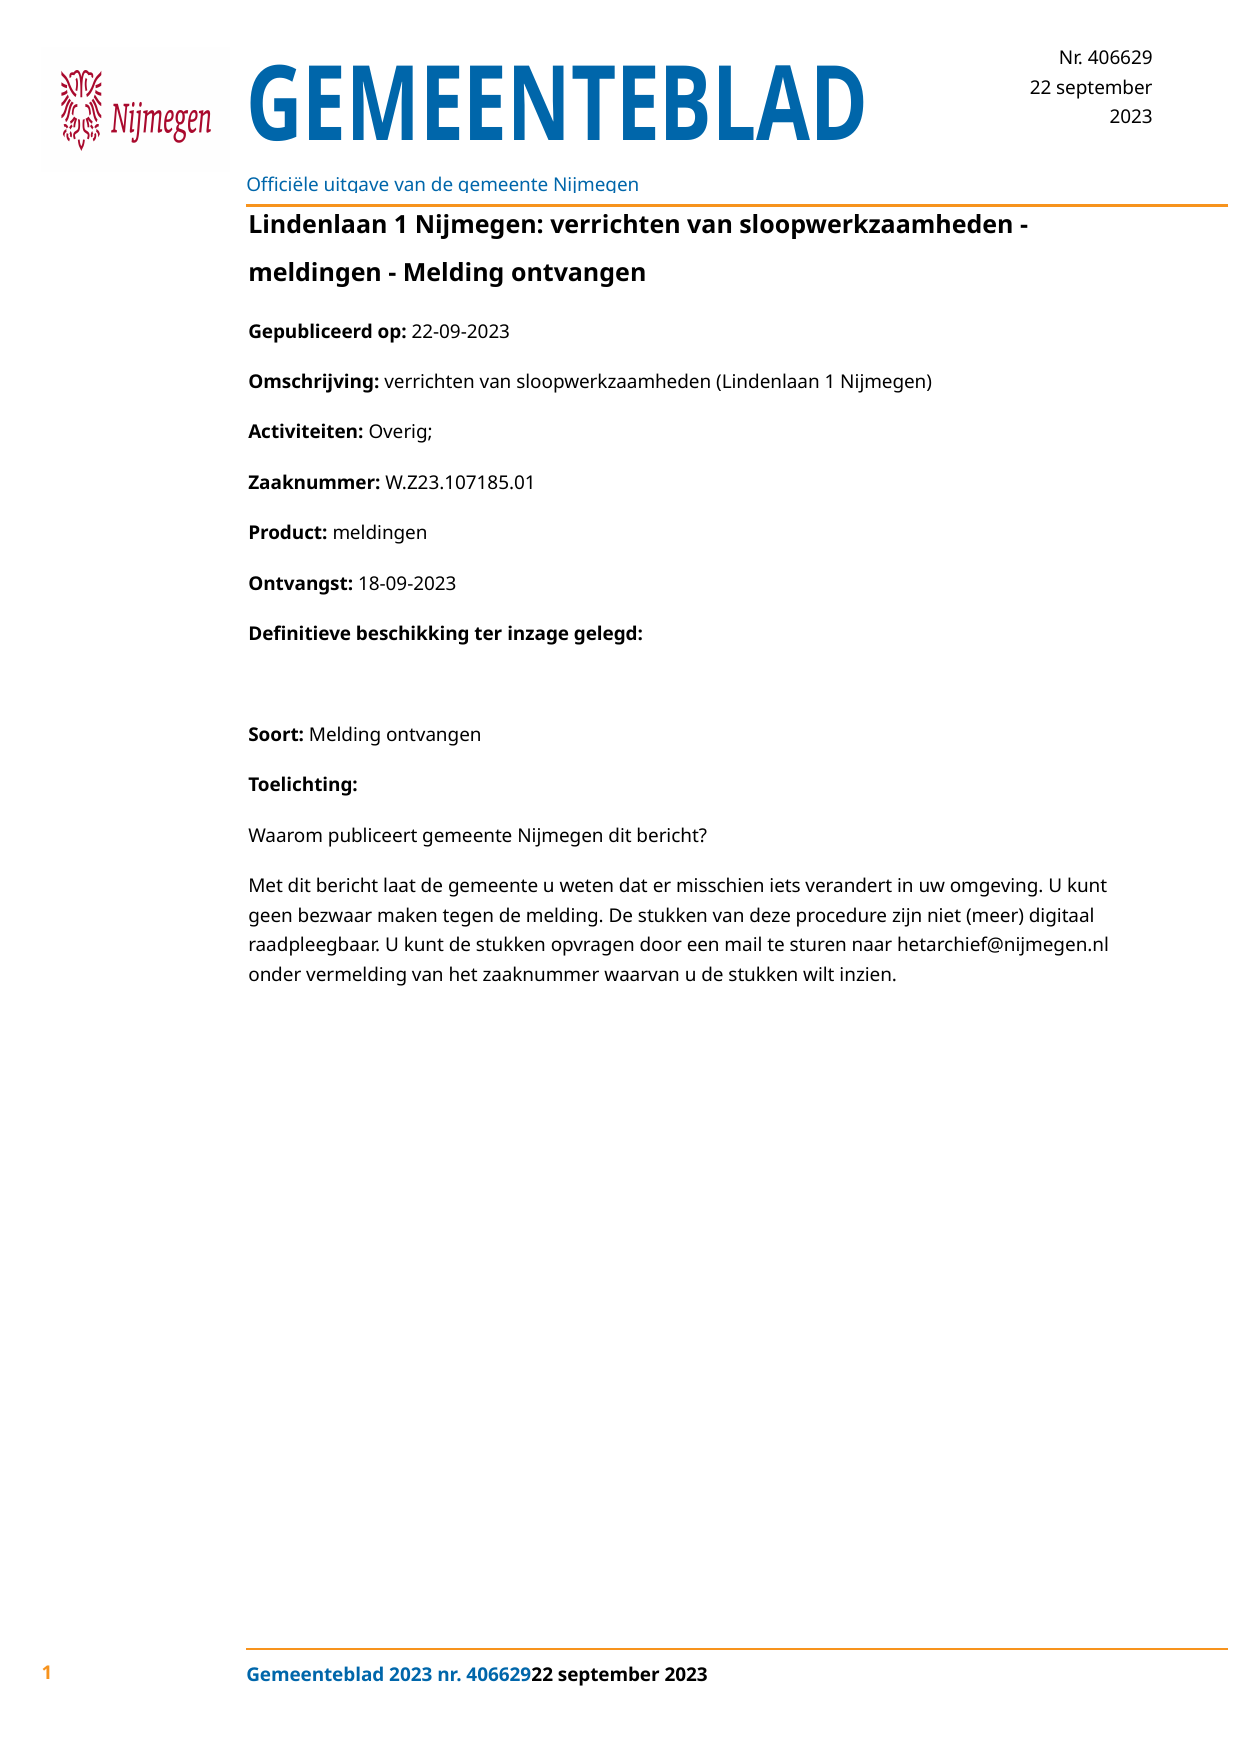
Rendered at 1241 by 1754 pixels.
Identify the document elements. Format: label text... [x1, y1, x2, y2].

picture [41, 47, 231, 172]
text Product: meldingen [248, 519, 1152, 545]
text Definitieve beschikking ter inzage gelegd: [248, 620, 1152, 646]
text Omschrijving: verrichten van sloopwerkzaamheden (Lindenlaan 1 Nijmegen) [248, 368, 1152, 394]
text Gepubliceerd op: 22-09-2023 [248, 318, 1152, 344]
text Waarom publiceert gemeente Nijmegen dit bericht? [248, 822, 1152, 848]
text Soort: Melding ontvangen [248, 721, 1152, 747]
text Toelichting: [248, 772, 1152, 797]
text Ontvangst: 18-09-2023 [248, 570, 1152, 596]
text Zaaknummer: W.Z23.107185.01 [248, 469, 1152, 495]
text Lindenlaan 1 Nijmegen: verrichten van sloopwerkzaamheden - meldingen - Melding ontvangen [248, 207, 1152, 288]
text Activiteiten: Overig; [248, 419, 1152, 444]
text Met dit bericht laat de gemeente u weten dat er misschien iets verandert in uw omgeving. U kunt geen bezwaar maken tegen de melding. De stukken van deze procedure zijn niet (meer) digitaal raadpleegbaar. U kunt de stukken opvragen door een mail te sturen naar hetarchief@nijmegen.nl onder vermelding van het zaaknummer waarvan u de stukken wilt inzien. [248, 872, 1152, 987]
